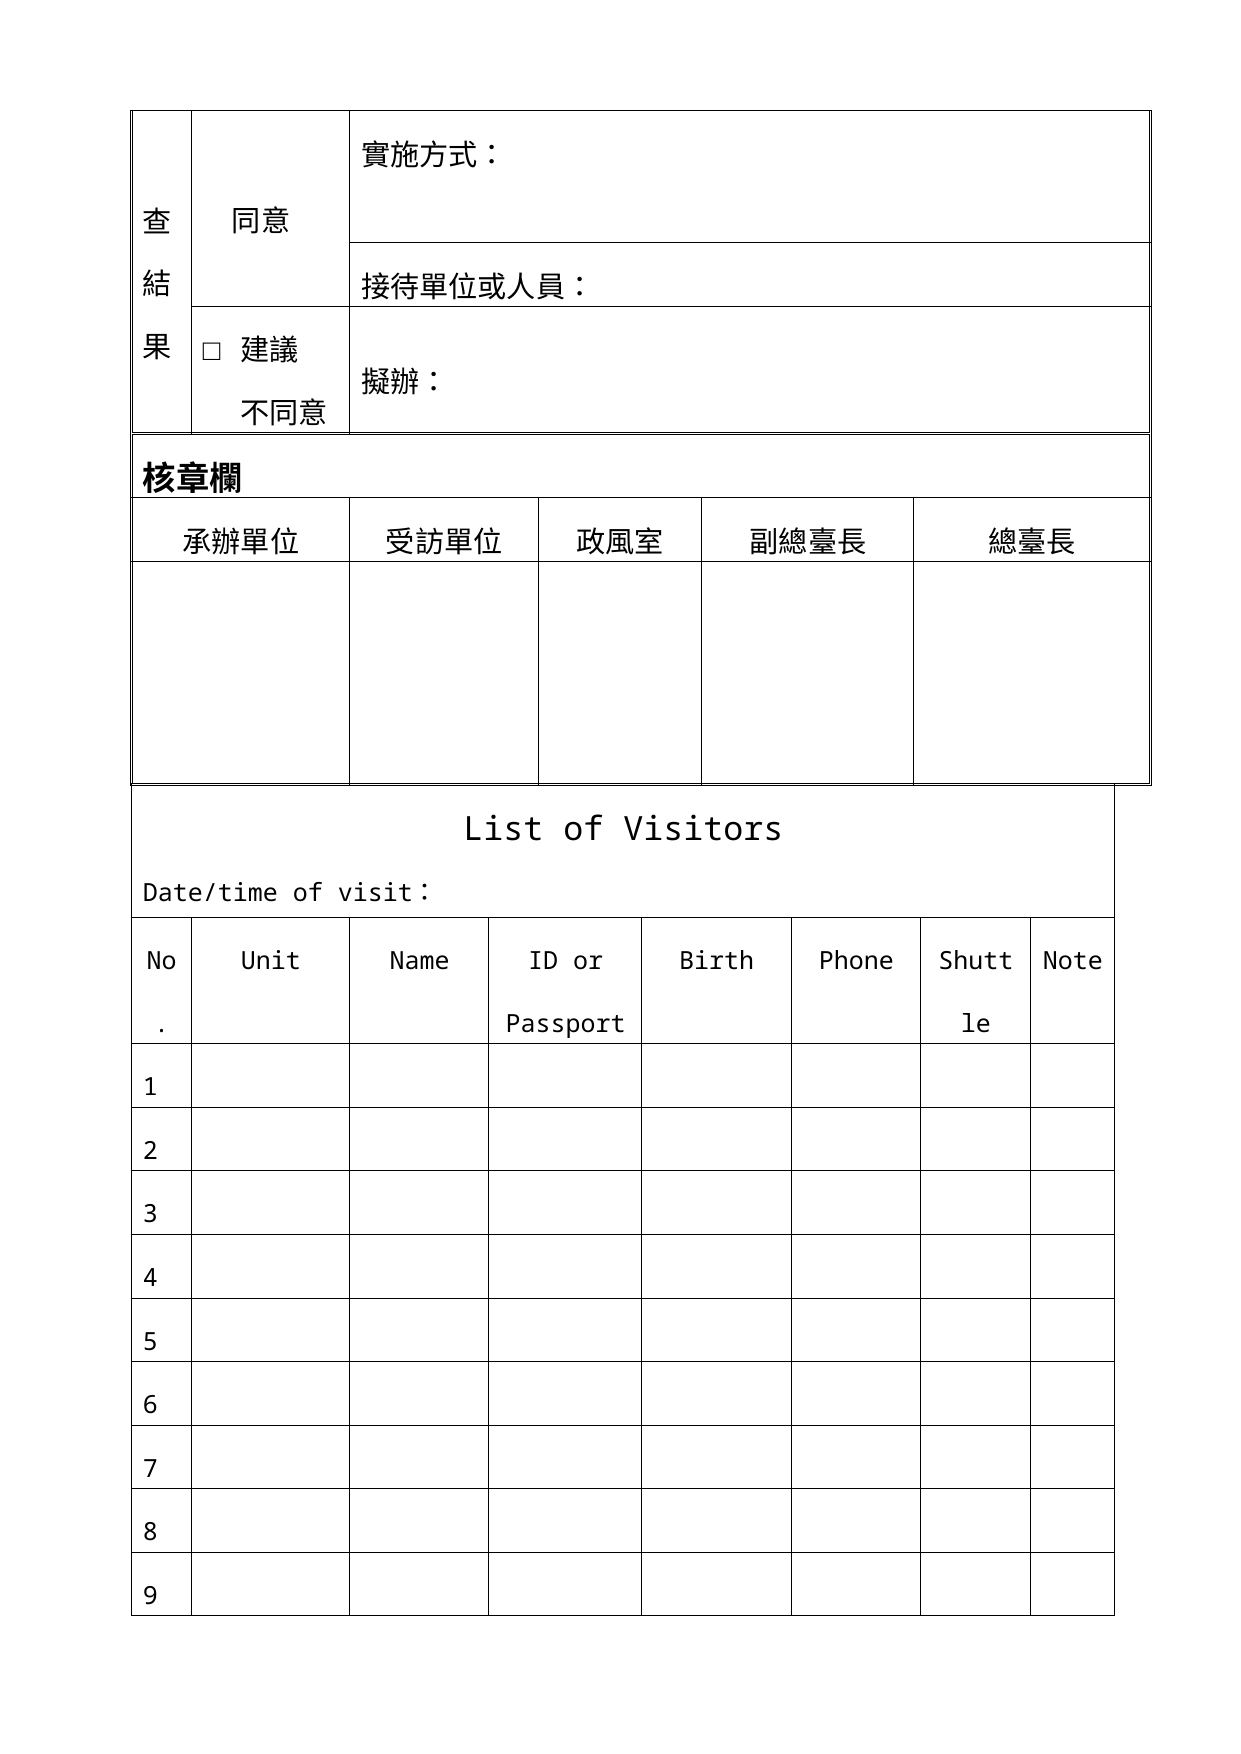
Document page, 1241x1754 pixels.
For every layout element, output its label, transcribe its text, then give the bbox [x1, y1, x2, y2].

table_cell 政風室 [539, 498, 701, 561]
table_cell [921, 1489, 1030, 1552]
table_cell Phone [792, 918, 920, 1043]
table_cell [132, 1426, 191, 1488]
table_cell [350, 1362, 488, 1424]
table_cell [192, 1299, 349, 1361]
table_cell [539, 562, 701, 783]
table_cell [192, 1171, 349, 1234]
table_cell [192, 1489, 349, 1552]
table_cell [350, 1299, 488, 1361]
table_cell [132, 1553, 191, 1615]
table_cell [192, 1108, 349, 1170]
table_cell [1031, 1235, 1114, 1297]
table_cell [1031, 1426, 1114, 1488]
table_cell [1031, 1299, 1114, 1361]
table_cell [489, 1108, 641, 1170]
table_cell [489, 1235, 641, 1297]
table_cell [350, 1108, 488, 1170]
table_cell [1031, 1108, 1114, 1170]
table_cell [132, 1044, 191, 1107]
table_cell [921, 1426, 1030, 1488]
table_cell [1115, 1552, 1150, 1615]
table_cell [1031, 1553, 1114, 1615]
table_cell [921, 1235, 1030, 1297]
table_cell [921, 1553, 1030, 1615]
table_cell [350, 1426, 488, 1488]
table_cell [192, 1235, 349, 1297]
table_cell [1031, 1171, 1114, 1234]
table_cell 接待單位或人員： [350, 243, 1149, 306]
table_cell [350, 1235, 488, 1297]
table_cell [1115, 1488, 1150, 1552]
table_cell [792, 1044, 920, 1107]
table_cell [702, 562, 913, 783]
table_cell [132, 1171, 191, 1234]
table_cell [642, 1489, 791, 1552]
table_cell [1115, 1170, 1150, 1234]
table_cell 核章欄 [133, 435, 1149, 497]
table_cell [192, 1044, 349, 1107]
table_cell Name [350, 918, 488, 1043]
table_cell [921, 1108, 1030, 1170]
table_cell [1115, 1234, 1150, 1297]
table_cell [132, 1108, 191, 1170]
table_cell ID or Passport [489, 918, 641, 1043]
table_cell 受訪單位 [350, 498, 538, 561]
table_cell [792, 1362, 920, 1424]
table_cell [642, 1044, 791, 1107]
table_cell [489, 1489, 641, 1552]
table_cell 建議 不同意 [192, 307, 349, 432]
table_cell [921, 1044, 1030, 1107]
table_cell Shuttle [921, 918, 1030, 1043]
table_cell [792, 1489, 920, 1552]
table_cell [132, 1235, 191, 1297]
table_cell [489, 1553, 641, 1615]
table_cell [1115, 1043, 1150, 1107]
table_cell [642, 1299, 791, 1361]
table_cell [792, 1235, 920, 1297]
table_cell [489, 1171, 641, 1234]
table_cell [642, 1108, 791, 1170]
table_cell [642, 1171, 791, 1234]
table_cell [642, 1553, 791, 1615]
table_cell [1031, 1489, 1114, 1552]
table_cell 總臺長 [914, 498, 1149, 561]
table_cell [642, 1426, 791, 1488]
table_cell [350, 1044, 488, 1107]
table_cell [921, 1299, 1030, 1361]
table_cell [1115, 1107, 1150, 1170]
table_cell [792, 1299, 920, 1361]
table_cell [792, 1108, 920, 1170]
table_cell [132, 1362, 191, 1424]
table_cell 同意 [192, 111, 349, 306]
table_cell [489, 1426, 641, 1488]
table_cell [1031, 1362, 1114, 1424]
table_cell [192, 1362, 349, 1424]
table_cell No. [132, 918, 191, 1043]
table_cell 副總臺長 [702, 498, 913, 561]
table_cell [792, 1553, 920, 1615]
table_cell [921, 1362, 1030, 1424]
table_cell [350, 1489, 488, 1552]
table_cell [1115, 1298, 1150, 1361]
table_cell [642, 1235, 791, 1297]
table_cell Birth [642, 918, 791, 1043]
table_cell 查結果 [133, 111, 191, 432]
table_cell [133, 562, 349, 783]
table_cell [642, 1362, 791, 1424]
table_cell 承辦單位 [133, 498, 349, 561]
table_cell 擬辦： [350, 307, 1149, 432]
table_cell [1115, 1361, 1150, 1424]
table_cell 實施方式： [350, 111, 1149, 242]
table_cell [489, 1299, 641, 1361]
table_cell [792, 1171, 920, 1234]
table_cell [192, 1426, 349, 1488]
table_cell [132, 1489, 191, 1552]
table_cell [792, 1426, 920, 1488]
table_cell [132, 1299, 191, 1361]
table_cell List of Visitors Date/time of visit： [132, 786, 1114, 917]
table_cell [1115, 1425, 1150, 1488]
table_cell [350, 1171, 488, 1234]
table_cell [1115, 917, 1150, 1043]
table_cell [489, 1362, 641, 1424]
table_cell [1031, 1044, 1114, 1107]
table_cell Note [1031, 918, 1114, 1043]
table_cell [489, 1044, 641, 1107]
table_cell [921, 1171, 1030, 1234]
table_cell [192, 1553, 349, 1615]
table_cell [1115, 786, 1150, 917]
table_cell [914, 562, 1149, 783]
table_cell [350, 562, 538, 783]
table_cell Unit [192, 918, 349, 1043]
table_cell [350, 1553, 488, 1615]
